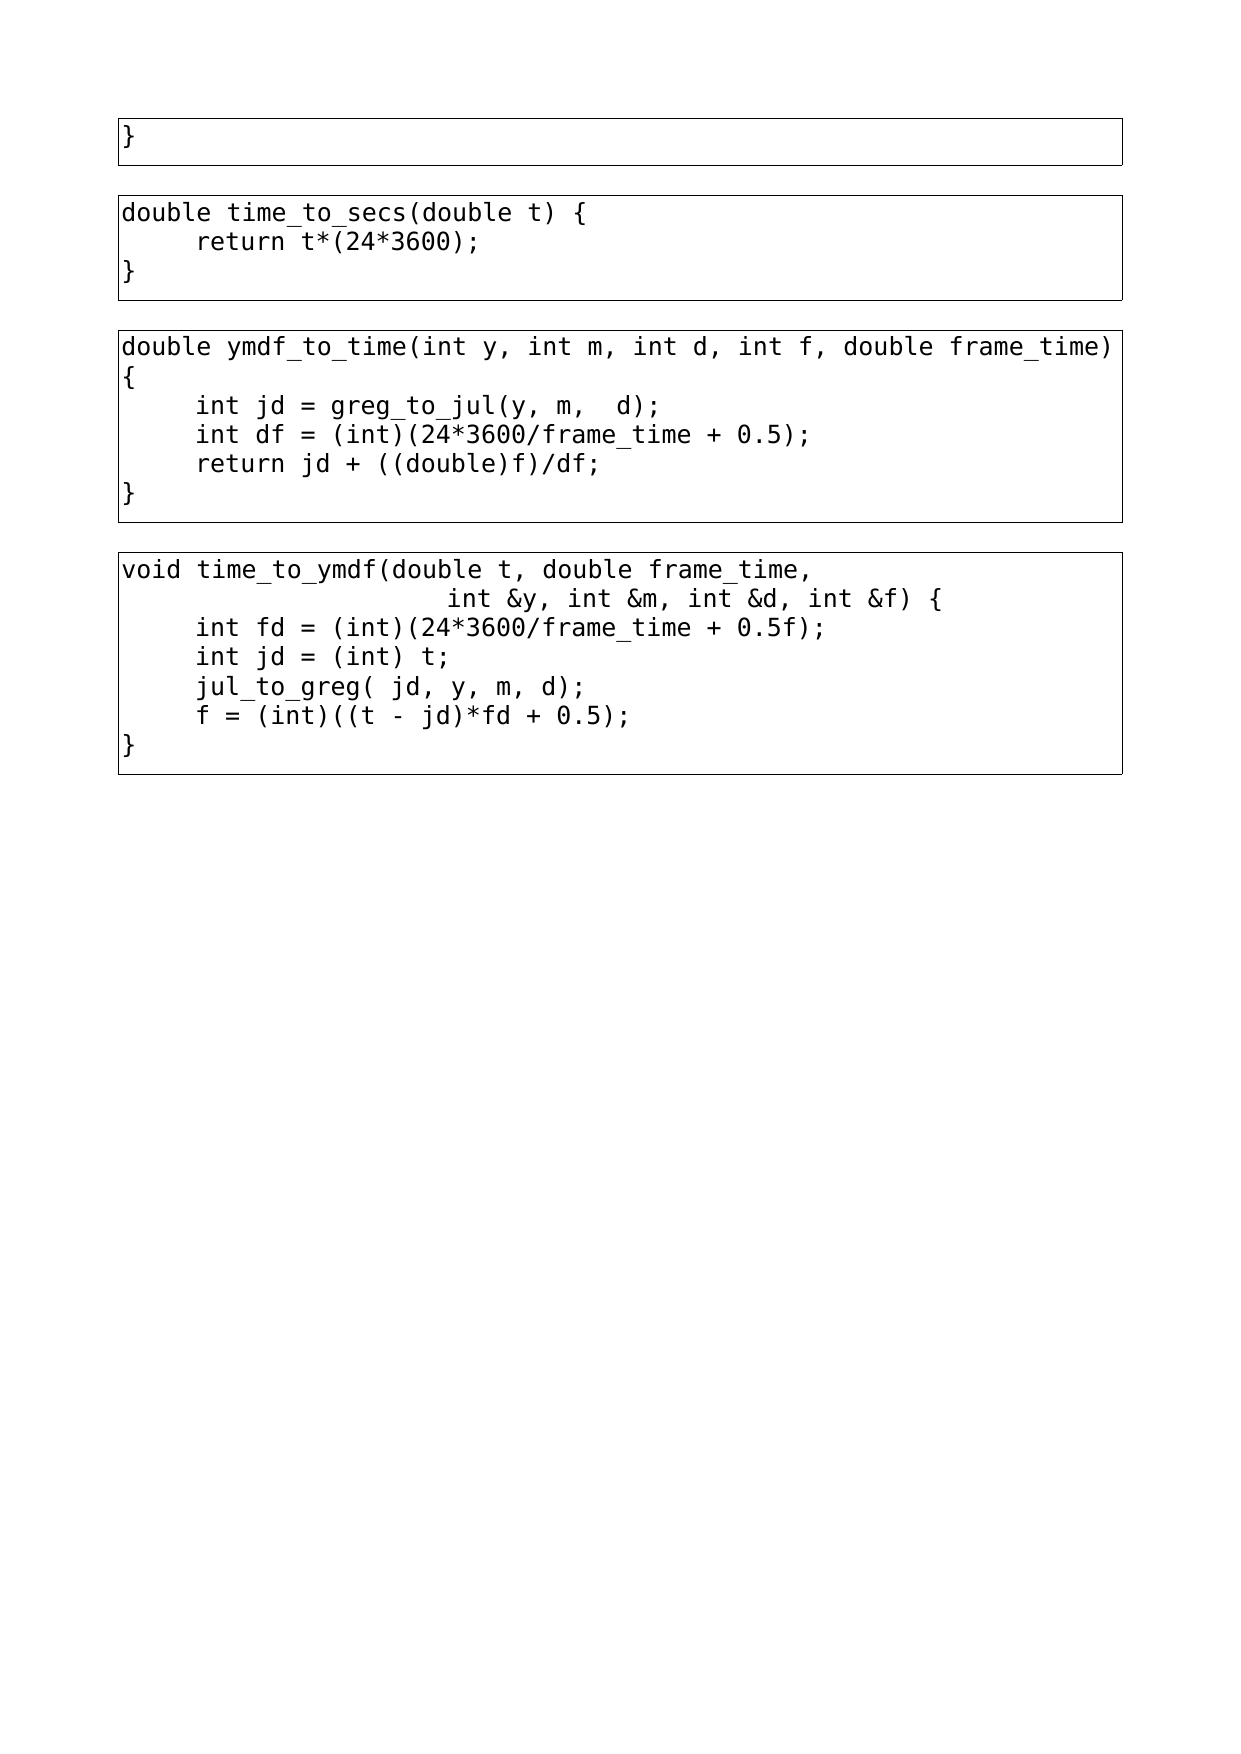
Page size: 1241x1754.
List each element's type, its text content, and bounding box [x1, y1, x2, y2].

table_header void time_to_ymdf(double t, double frame_time, int &y, int &m, int &d, int &f) { int fd = (int)(24*3600/frame_time + 0.5f); int jd = (int) t; jul_to_greg( jd, y, m, d); f = (int)((t - jd)*fd + 0.5); } [119, 553, 1122, 774]
table_header } [119, 119, 1122, 165]
table_header double time_to_secs(double t) { return t*(24*3600); } [119, 196, 1122, 300]
table_header double ymdf_to_time(int y, int m, int d, int f, double frame_time) { int jd = greg_to_jul(y, m, d); int df = (int)(24*3600/frame_time + 0.5); return jd + ((double)f)/df; } [119, 331, 1122, 522]
